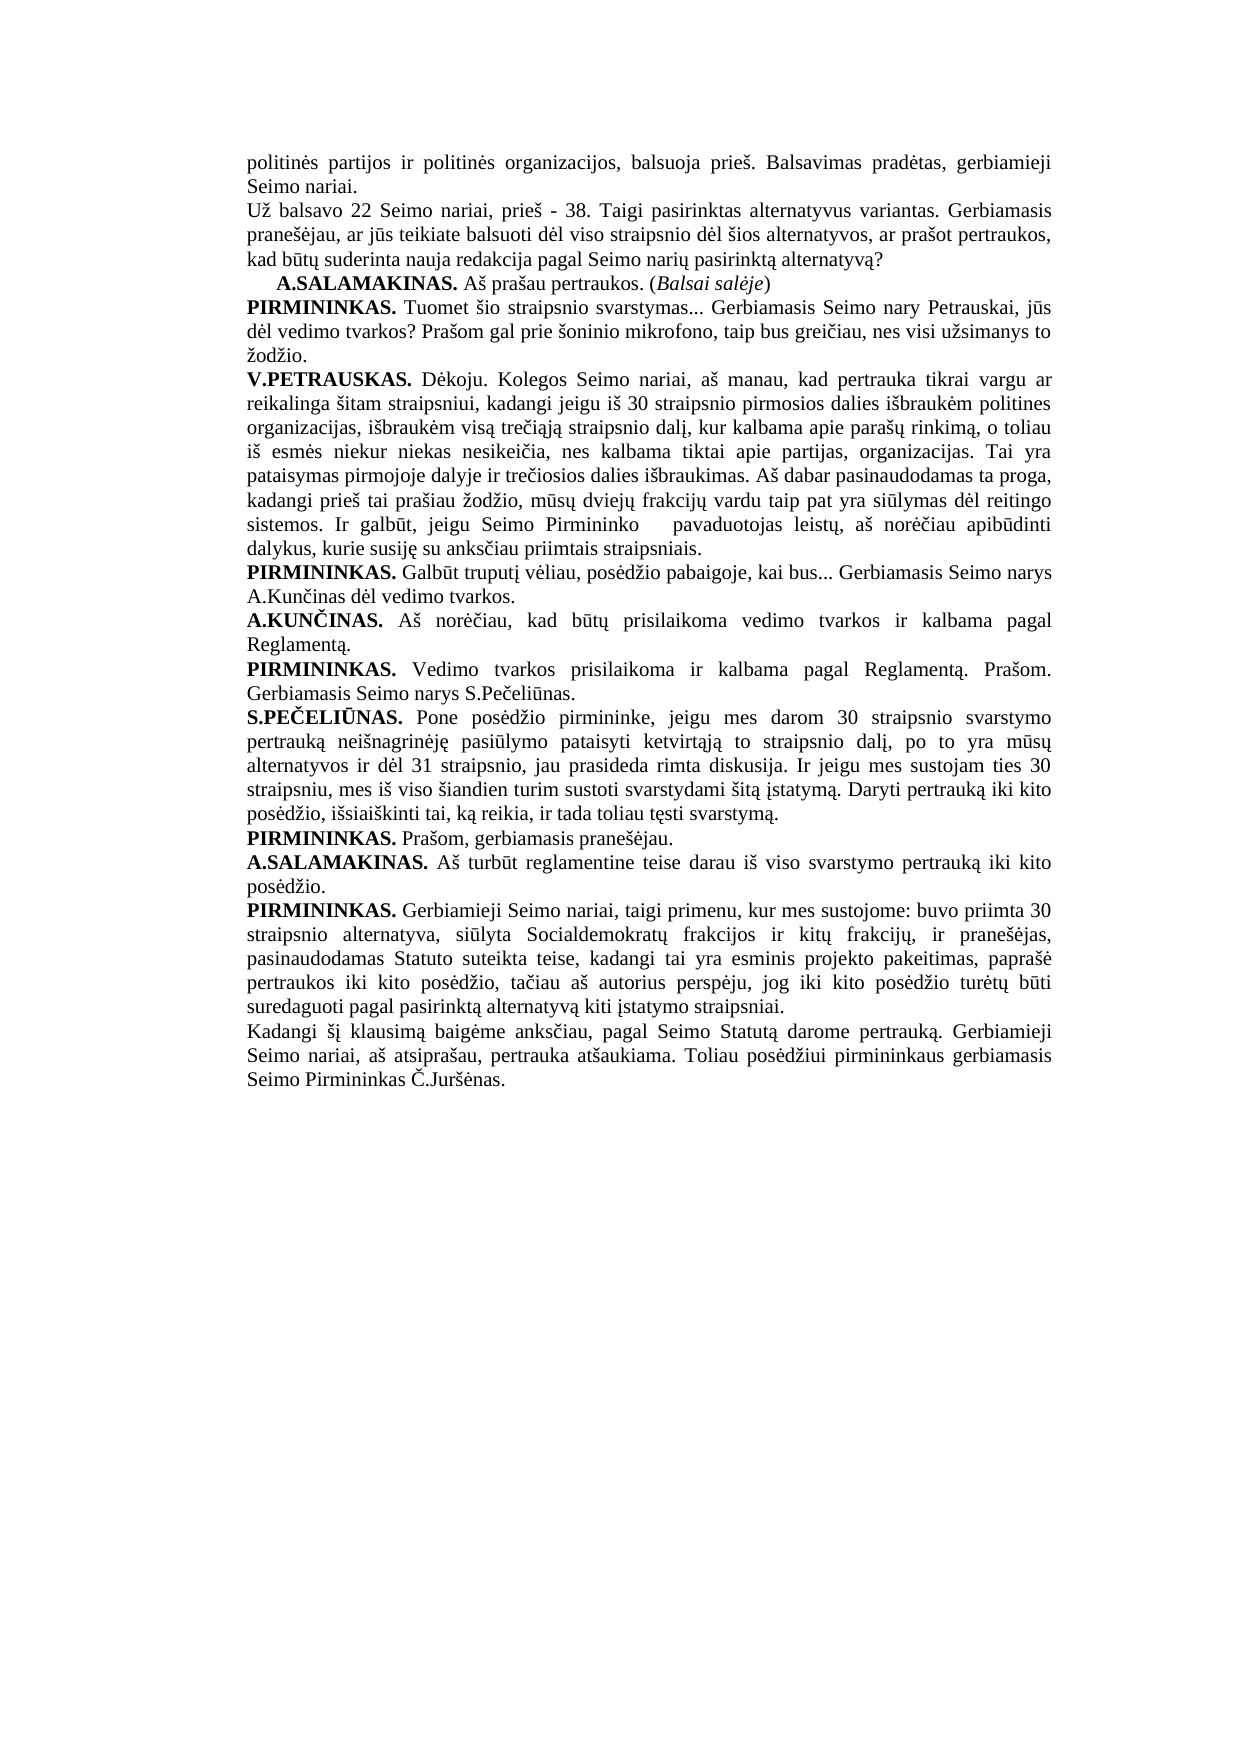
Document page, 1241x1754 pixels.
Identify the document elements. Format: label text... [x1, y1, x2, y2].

text Už balsavo 22 Seimo nariai, prieš - 38. Taigi pasirinktas alternatyvus variantas. Gerbiamasis pranešėjau, ar jūs teikiate balsuoti dėl viso straipsnio dėl šios alternatyvos, ar prašot pertraukos, kad būtų suderinta nauja redakcija pagal Seimo narių pasirinktą alternatyvą? [247, 198, 1053, 271]
text S.PEČELIŪNAS. Pone posėdžio pirmininke, jeigu mes darom 30 straipsnio svarstymo pertrauką neišnagrinėję pasiūlymo pataisyti ketvirtąją to straipsnio dalį, po to yra mūsų alternatyvos ir dėl 31 straipsnio, jau prasideda rimta diskusija. Ir jeigu mes sustojam ties 30 straipsniu, mes iš viso šiandien turim sustoti svarstydami šitą įstatymą. Daryti pertrauką iki kito posėdžio, išsiaiškinti tai, ką reikia, ir tada toliau tęsti svarstymą. [247, 705, 1053, 825]
text A.SALAMAKINAS. Aš prašau pertraukos. (Balsai salėje) [247, 271, 1053, 295]
text PIRMININKAS. Gerbiamieji Seimo nariai, taigi primenu, kur mes sustojome: buvo priimta 30 straipsnio alternatyva, siūlyta Socialdemokratų frakcijos ir kitų frakcijų, ir pranešėjas, pasinaudodamas Statuto suteikta teise, kadangi tai yra esminis projekto pakeitimas, paprašė pertraukos iki kito posėdžio, tačiau aš autorius perspėju, jog iki kito posėdžio turėtų būti suredaguoti pagal pasirinktą alternatyvą kiti įstatymo straipsniai. [247, 898, 1053, 1018]
text PIRMININKAS. Vedimo tvarkos prisilaikoma ir kalbama pagal Reglamentą. Prašom. Gerbiamasis Seimo narys S.Pečeliūnas. [247, 657, 1053, 705]
text politinės partijos ir politinės organizacijos, balsuoja prieš. Balsavimas pradėtas, gerbiamieji Seimo nariai. [247, 150, 1053, 198]
text Kadangi šį klausimą baigėme anksčiau, pagal Seimo Statutą darome pertrauką. Gerbiamieji Seimo nariai, aš atsiprašau, pertrauka atšaukiama. Toliau posėdžiui pirmininkaus gerbiamasis Seimo Pirmininkas Č.Juršėnas. [247, 1018, 1053, 1091]
text A.SALAMAKINAS. Aš turbūt reglamentine teise darau iš viso svarstymo pertrauką iki kito posėdžio. [247, 850, 1053, 898]
text PIRMININKAS. Prašom, gerbiamasis pranešėjau. [247, 825, 1053, 849]
text PIRMININKAS. Galbūt truputį vėliau, posėdžio pabaigoje, kai bus... Gerbiamasis Seimo narys A.Kunčinas dėl vedimo tvarkos. [247, 560, 1053, 608]
text V.PETRAUSKAS. Dėkoju. Kolegos Seimo nariai, aš manau, kad pertrauka tikrai vargu ar reikalinga šitam straipsniui, kadangi jeigu iš 30 straipsnio pirmosios dalies išbraukėm politines organizacijas, išbraukėm visą trečiąją straipsnio dalį, kur kalbama apie parašų rinkimą, o toliau iš esmės niekur niekas nesikeičia, nes kalbama tiktai apie partijas, organizacijas. Tai yra pataisymas pirmojoje dalyje ir trečiosios dalies išbraukimas. Aš dabar pasinaudodamas ta proga, kadangi prieš tai prašiau žodžio, mūsų dviejų frakcijų vardu taip pat yra siūlymas dėl reitingo sistemos. Ir galbūt, jeigu Seimo Pirmininko pavaduotojas leistų, aš norėčiau apibūdinti dalykus, kurie susiję su anksčiau priimtais straipsniais. [247, 367, 1053, 560]
text PIRMININKAS. Tuomet šio straipsnio svarstymas... Gerbiamasis Seimo nary Petrauskai, jūs dėl vedimo tvarkos? Prašom gal prie šoninio mikrofono, taip bus greičiau, nes visi užsimanys to žodžio. [247, 295, 1053, 367]
text A.KUNČINAS. Aš norėčiau, kad būtų prisilaikoma vedimo tvarkos ir kalbama pagal Reglamentą. [247, 608, 1053, 656]
